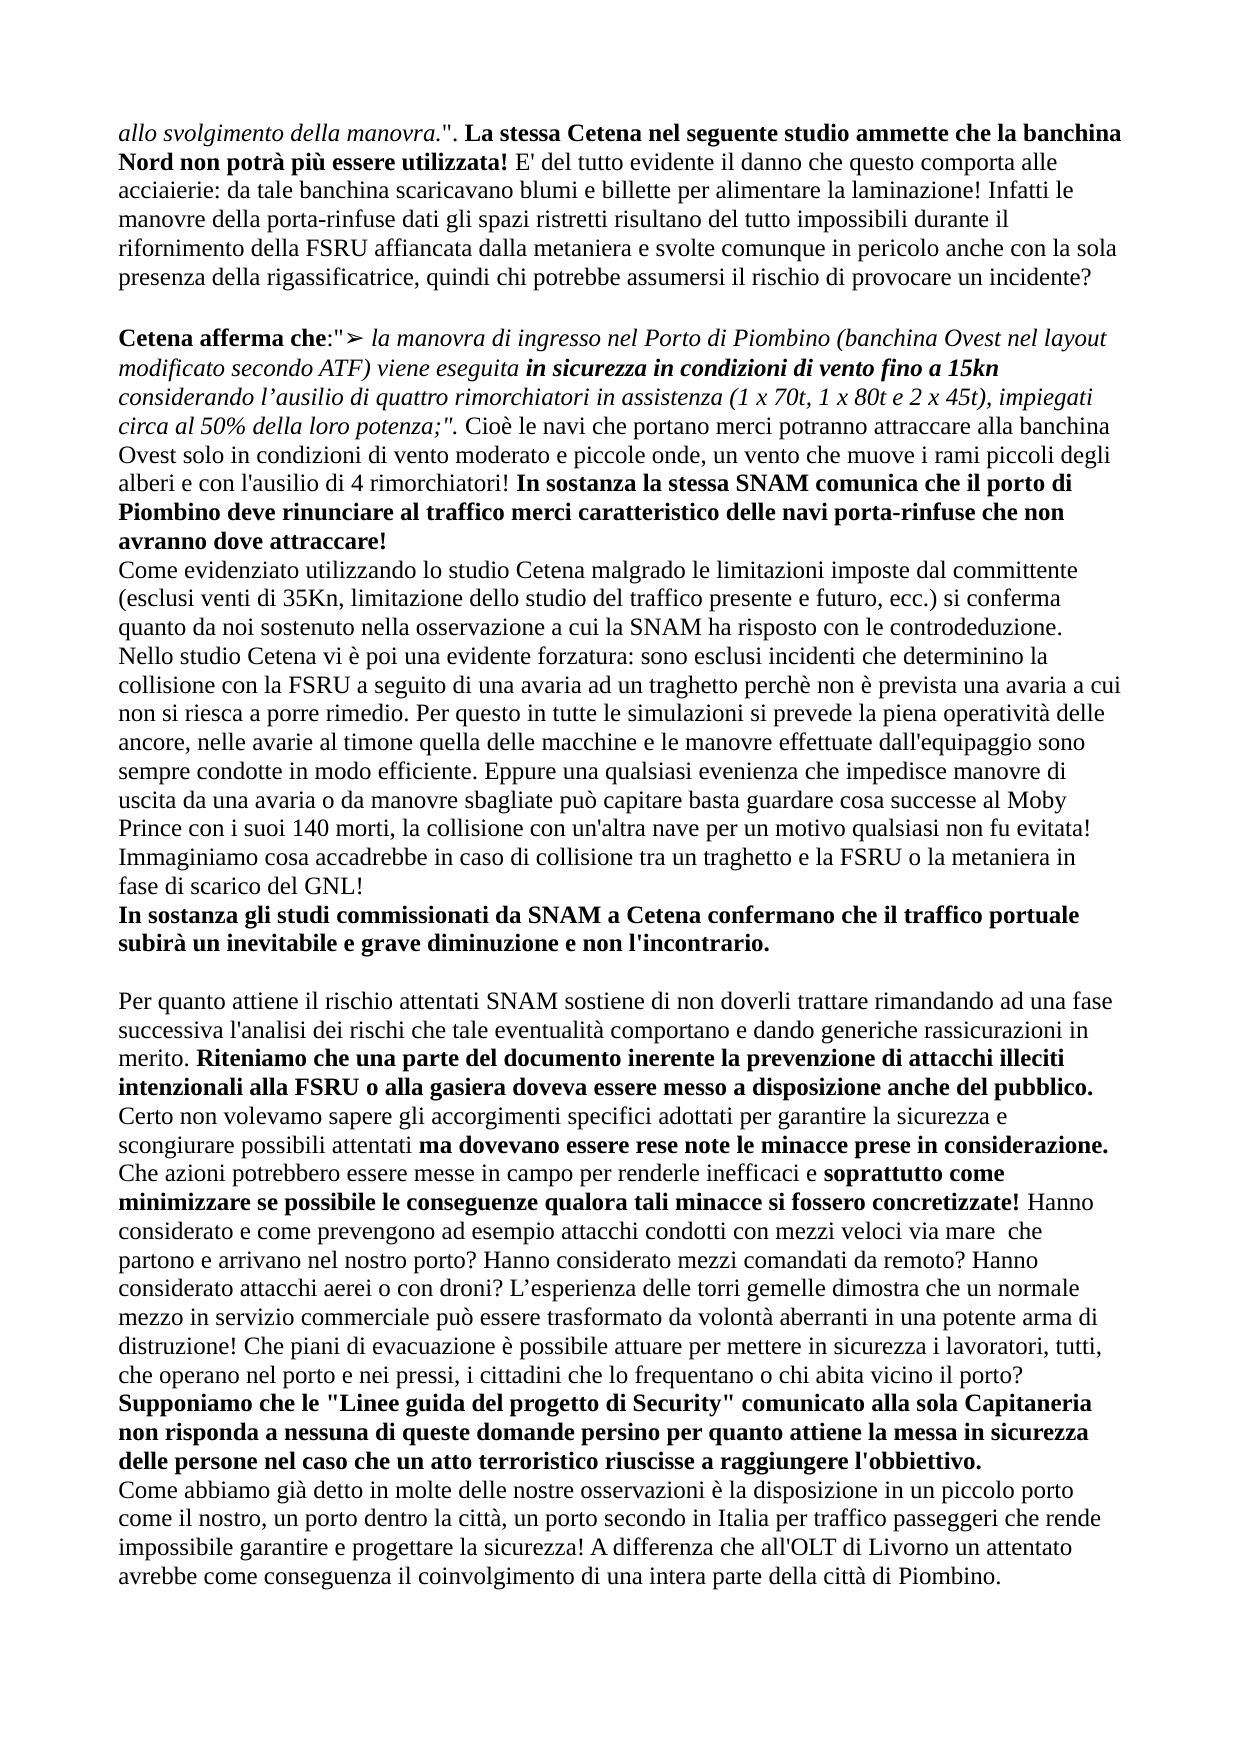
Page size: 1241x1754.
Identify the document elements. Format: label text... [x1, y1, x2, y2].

text Come abbiamo già detto in molte delle nostre osservazioni è la disposizione in un piccolo porto come il nostro, un porto dentro la città, un porto secondo in Italia per traffico passeggeri che rende impossibile garantire e progettare la sicurezza! A differenza che all'OLT di Livorno un attentato avrebbe come conseguenza il coinvolgimento di una intera parte della città di Piombino. [118, 1475, 1122, 1590]
text In sostanza gli studi commissionati da SNAM a Cetena confermano che il traffico portuale subirà un inevitabile e grave diminuzione e non l'incontrario. [118, 900, 1122, 957]
text Come evidenziato utilizzando lo studio Cetena malgrado le limitazioni imposte dal committente (esclusi venti di 35Kn, limitazione dello studio del traffico presente e futuro, ecc.) si conferma quanto da noi sostenuto nella osservazione a cui la SNAM ha risposto con le controdeduzione. Nello studio Cetena vi è poi una evidente forzatura: sono esclusi incidenti che determinino la collisione con la FSRU a seguito di una avaria ad un traghetto perchè non è prevista una avaria a cui non si riesca a porre rimedio. Per questo in tutte le simulazioni si prevede la piena operatività delle ancore, nelle avarie al timone quella delle macchine e le manovre effettuate dall'equipaggio sono sempre condotte in modo efficiente. Eppure una qualsiasi evenienza che impedisce manovre di uscita da una avaria o da manovre sbagliate può capitare basta guardare cosa successe al Moby Prince con i suoi 140 morti, la collisione con un'altra nave per un motivo qualsiasi non fu evitata! Immaginiamo cosa accadrebbe in caso di collisione tra un traghetto e la FSRU o la metaniera in fase di scarico del GNL! [118, 555, 1122, 900]
text Cetena afferma che:"➢ la manovra di ingresso nel Porto di Piombino (banchina Ovest nel layout modificato secondo ATF) viene eseguita in sicurezza in condizioni di vento fino a 15kn considerando l’ausilio di quattro rimorchiatori in assistenza (1 x 70t, 1 x 80t e 2 x 45t), impiegati circa al 50% della loro potenza;". Cioè le navi che portano merci potranno attraccare alla banchina Ovest solo in condizioni di vento moderato e piccole onde, un vento che muove i rami piccoli degli alberi e con l'ausilio di 4 rimorchiatori! In sostanza la stessa SNAM comunica che il porto di Piombino deve rinunciare al traffico merci caratteristico delle navi porta-rinfuse che non avranno dove attraccare! [118, 319, 1122, 555]
text allo svolgimento della manovra.". La stessa Cetena nel seguente studio ammette che la banchina Nord non potrà più essere utilizzata! E' del tutto evidente il danno che questo comporta alle acciaierie: da tale banchina scaricavano blumi e billette per alimentare la laminazione! Infatti le manovre della porta-rinfuse dati gli spazi ristretti risultano del tutto impossibili durante il rifornimento della FSRU affiancata dalla metaniera e svolte comunque in pericolo anche con la sola presenza della rigassificatrice, quindi chi potrebbe assumersi il rischio di provocare un incidente? [118, 118, 1122, 291]
text Certo non volevamo sapere gli accorgimenti specifici adottati per garantire la sicurezza e scongiurare possibili attentati ma dovevano essere rese note le minacce prese in considerazione. Che azioni potrebbero essere messe in campo per renderle inefficaci e soprattutto come minimizzare se possibile le conseguenze qualora tali minacce si fossero concretizzate! Hanno considerato e come prevengono ad esempio attacchi condotti con mezzi veloci via mare che partono e arrivano nel nostro porto? Hanno considerato mezzi comandati da remoto? Hanno considerato attacchi aerei o con droni? L’esperienza delle torri gemelle dimostra che un normale mezzo in servizio commerciale può essere trasformato da volontà aberranti in una potente arma di distruzione! Che piani di evacuazione è possibile attuare per mettere in sicurezza i lavoratori, tutti, che operano nel porto e nei pressi, i cittadini che lo frequentano o chi abita vicino il porto? Supponiamo che le "Linee guida del progetto di Security" comunicato alla sola Capitaneria non risponda a nessuna di queste domande persino per quanto attiene la messa in sicurezza delle persone nel caso che un atto terroristico riuscisse a raggiungere l'obbiettivo. [118, 1101, 1122, 1475]
text Per quanto attiene il rischio attentati SNAM sostiene di non doverli trattare rimandando ad una fase successiva l'analisi dei rischi che tale eventualità comportano e dando generiche rassicurazioni in merito. Riteniamo che una parte del documento inerente la prevenzione di attacchi illeciti intenzionali alla FSRU o alla gasiera doveva essere messo a disposizione anche del pubblico. [118, 986, 1122, 1101]
